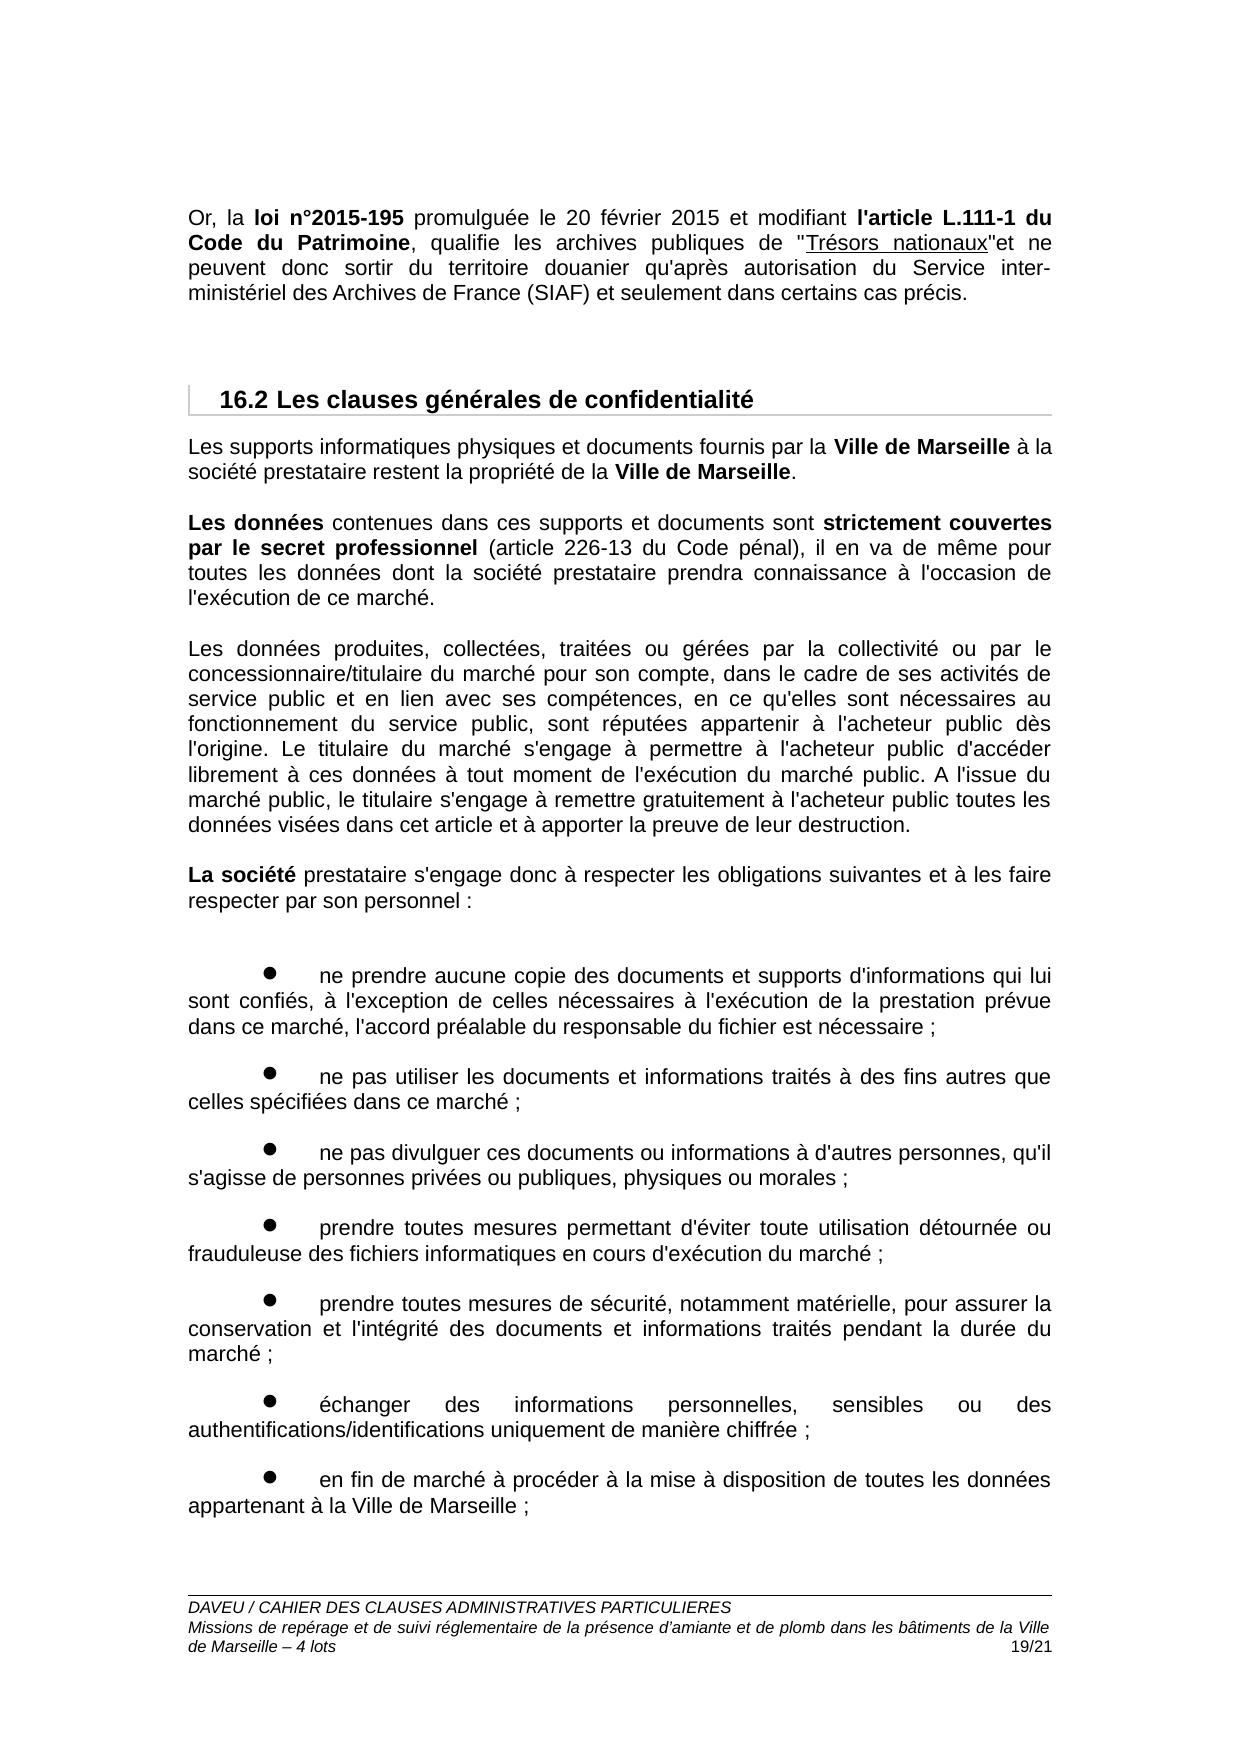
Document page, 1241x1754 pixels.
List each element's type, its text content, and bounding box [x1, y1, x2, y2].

list prendre toutes mesures permettant d'éviter toute utilisation détournée ou frauduleuse des fichiers informatiques en cours d'exécution du marché ; [188, 1215, 1052, 1266]
list ne pas utiliser les documents et informations traités à des fins autres que celles spécifiées dans ce marché ; [188, 1064, 1052, 1114]
text Les supports informatiques physiques et documents fournis par la Ville de Marseille à la société prestataire restent la propriété de la Ville de Marseille. [188, 434, 1052, 484]
list en fin de marché à procéder à la mise à disposition de toutes les données appartenant à la Ville de Marseille ; [188, 1467, 1052, 1518]
text Les données produites, collectées, traitées ou gérées par la collectivité ou par le concessionnaire/titulaire du marché pour son compte, dans le cadre de ses activités de service public et en lien avec ses compétences, en ce qu'elles sont nécessaires au fonctionnement du service public, sont réputées appartenir à l'acheteur public dès l'origine. Le titulaire du marché s'engage à permettre à l'acheteur public d'accéder librement à ces données à tout moment de l'exécution du marché public. A l'issue du marché public, le titulaire s'engage à remettre gratuitement à l'acheteur public toutes les données visées dans cet article et à apporter la preuve de leur destruction. [188, 636, 1052, 837]
list prendre toutes mesures de sécurité, notamment matérielle, pour assurer la conservation et l'intégrité des documents et informations traités pendant la durée du marché ; [188, 1291, 1052, 1367]
list échanger des informations personnelles, sensibles ou des authentifications/identifications uniquement de manière chiffrée ; [188, 1392, 1052, 1442]
list ne prendre aucune copie des documents et supports d'informations qui lui sont confiés, à l'exception de celles nécessaires à l'exécution de la prestation prévue dans ce marché, l'accord préalable du responsable du fichier est nécessaire ; [188, 963, 1052, 1039]
text Or, la loi n°2015-195 promulguée le 20 février 2015 et modifiant l'article L.111-1 du Code du Patrimoine, qualifie les archives publiques de "Trésors nationaux"et ne peuvent donc sortir du territoire douanier qu'après autorisation du Service inter-ministériel des Archives de France (SIAF) et seulement dans certains cas précis. [188, 204, 1052, 305]
list ne pas divulguer ces documents ou informations à d'autres personnes, qu'il s'agisse de personnes privées ou publiques, physiques ou morales ; [188, 1140, 1052, 1190]
text La société prestataire s'engage donc à respecter les obligations suivantes et à les faire respecter par son personnel : [188, 862, 1052, 913]
text Les données contenues dans ces supports et documents sont strictement couvertes par le secret professionnel (article 226-13 du Code pénal), il en va de même pour toutes les données dont la société prestataire prendra connaissance à l'occasion de l'exécution de ce marché. [188, 509, 1052, 610]
subtitle Les clauses générales de confidentialité [190, 385, 1052, 414]
